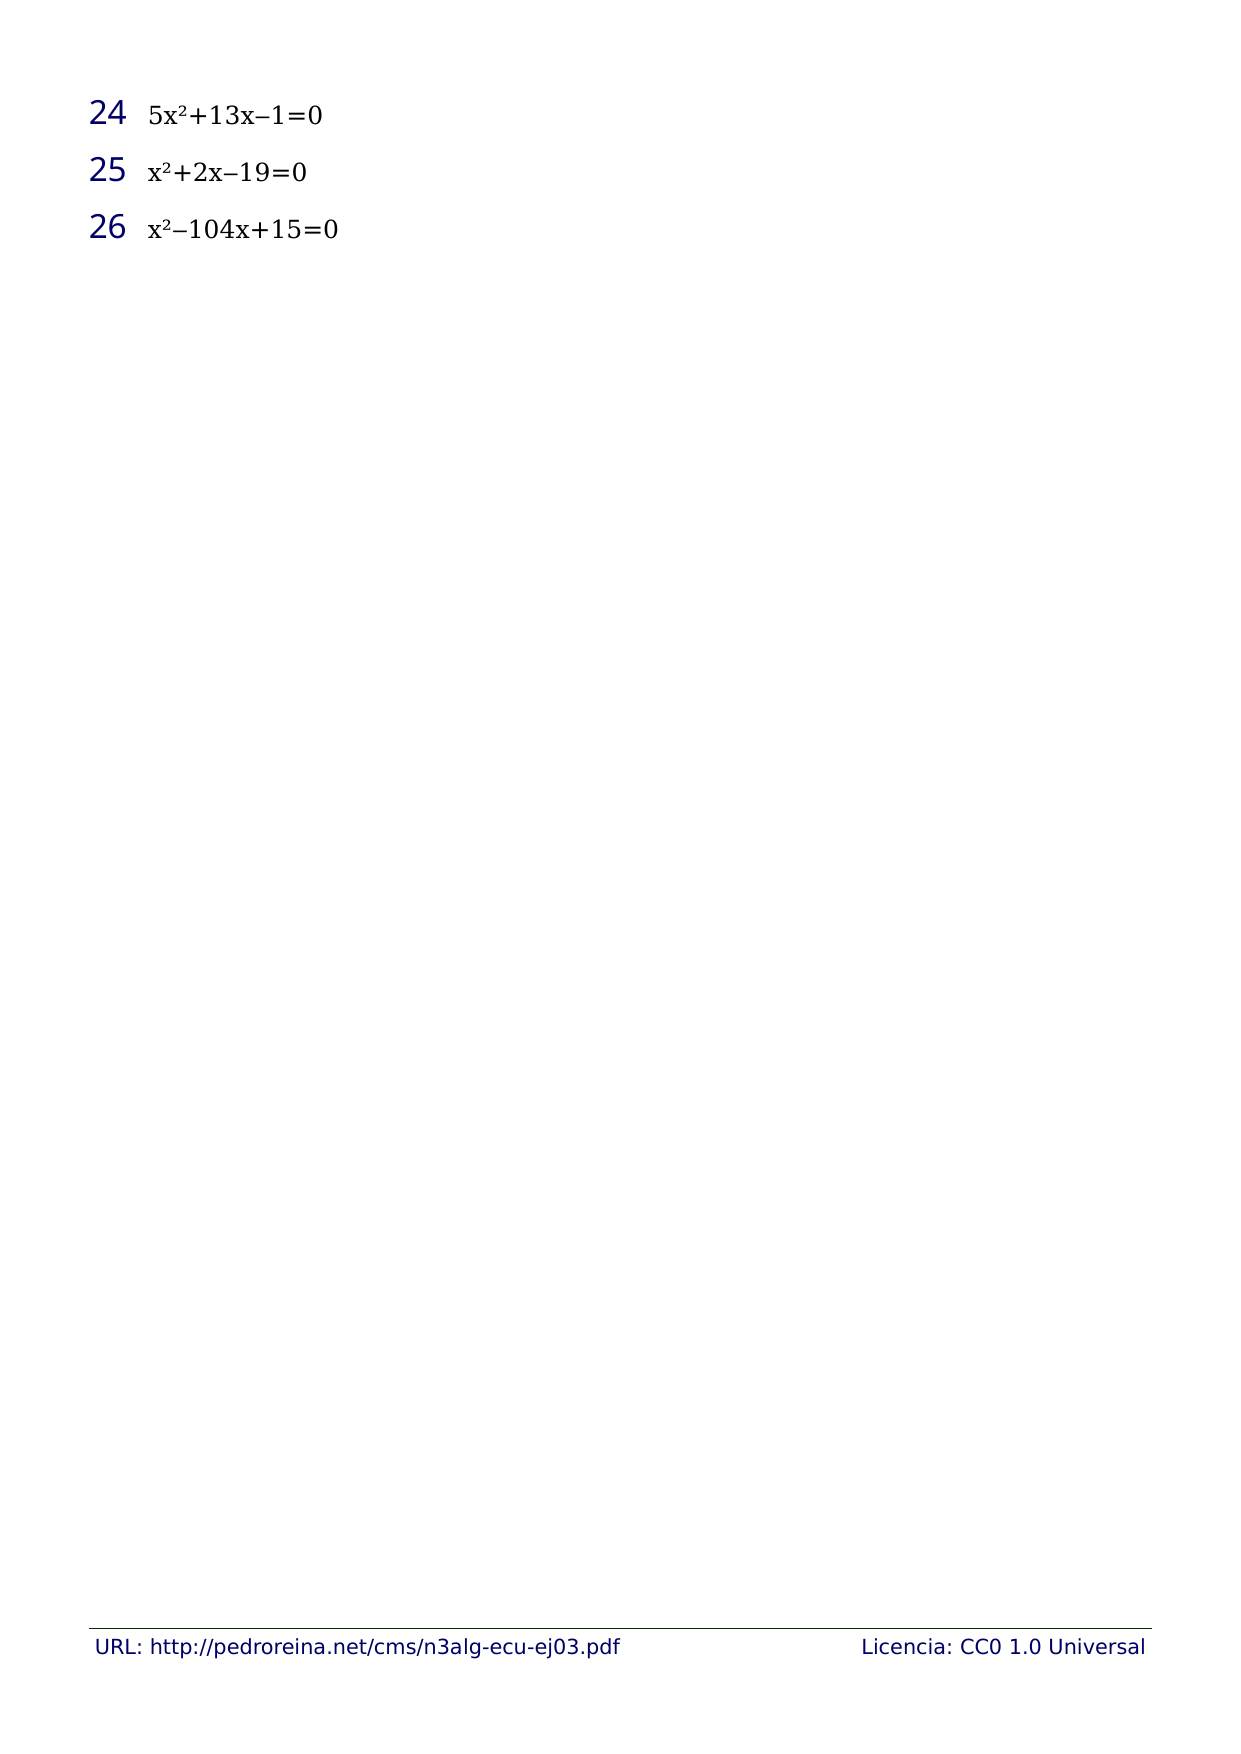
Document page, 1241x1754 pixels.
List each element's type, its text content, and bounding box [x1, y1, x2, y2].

list 5x²+13x‒1=0 [88, 88, 1152, 134]
list x²+2x‒19=0 [88, 146, 1152, 191]
list x²‒104x+15=0 [88, 203, 1152, 248]
